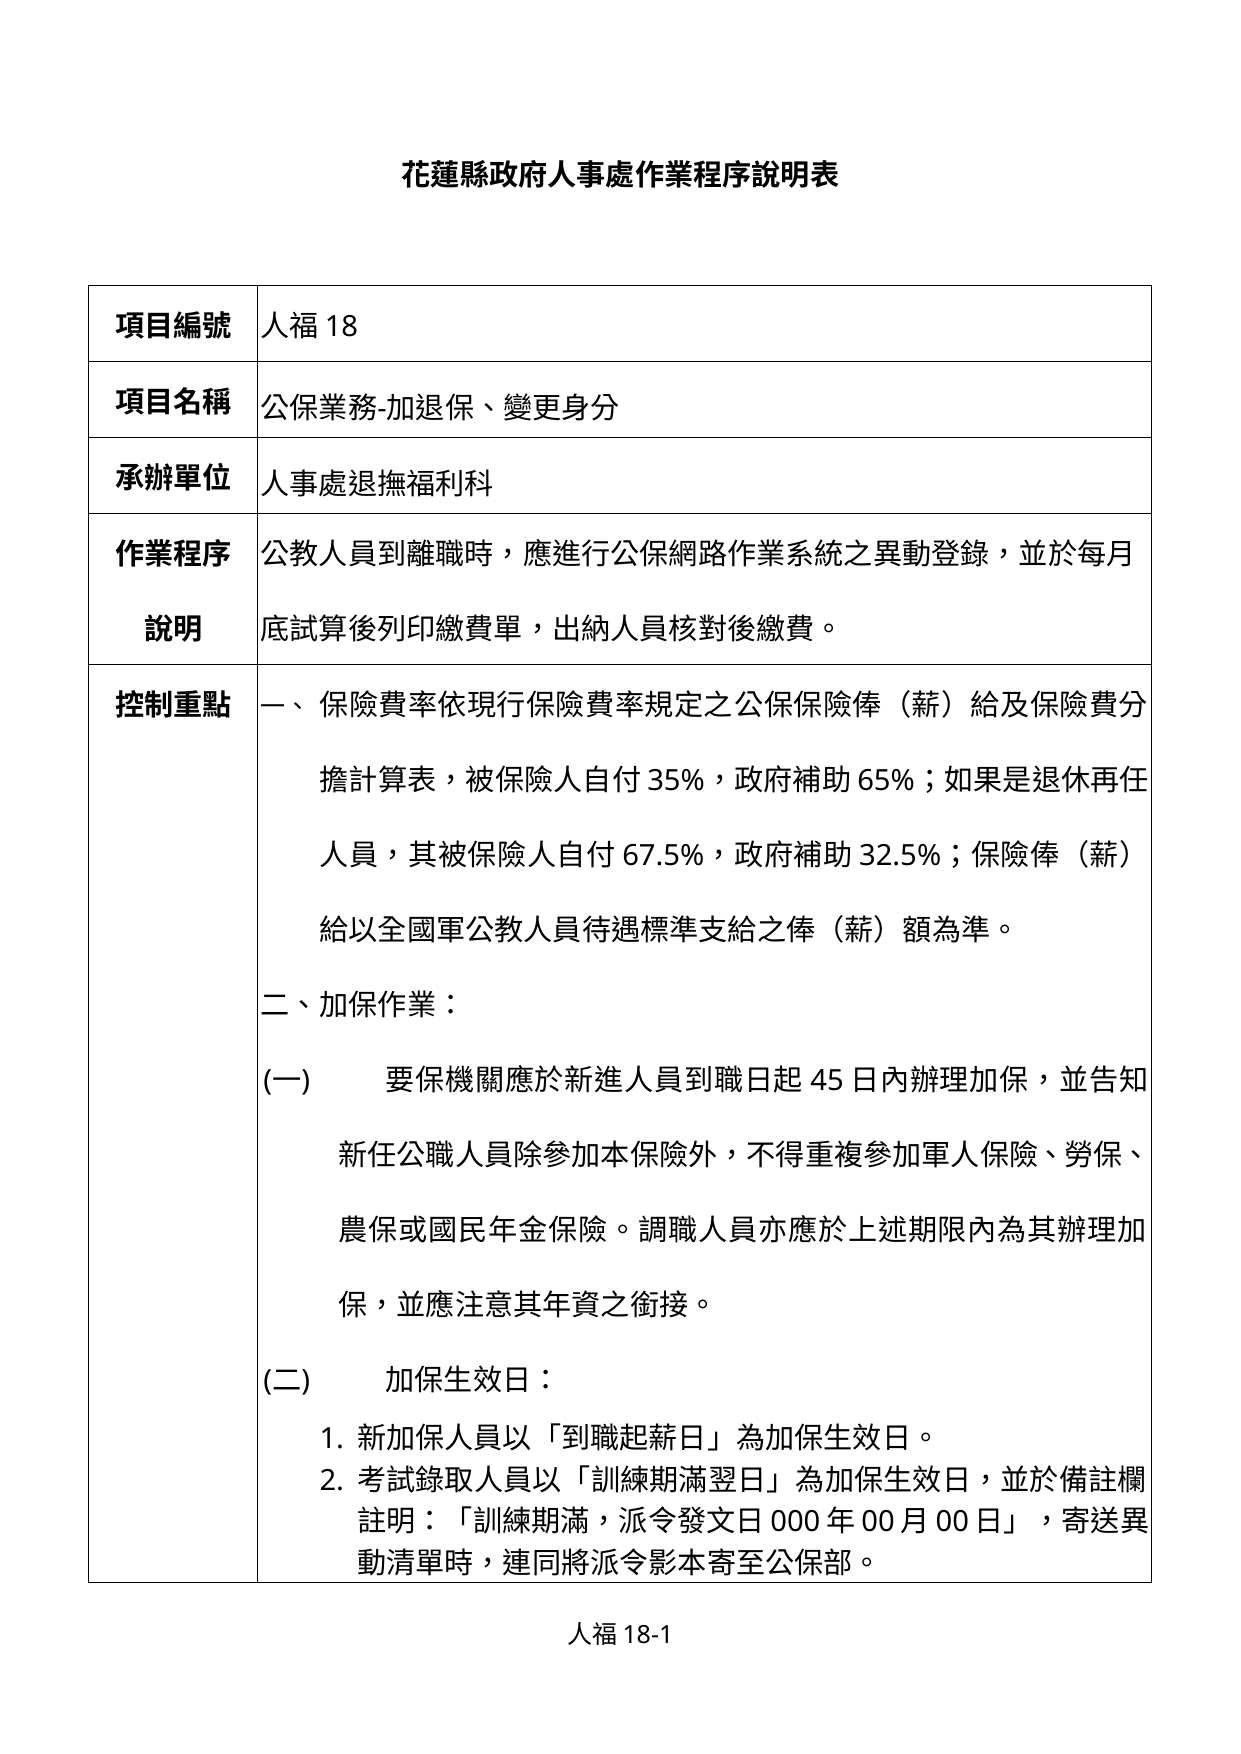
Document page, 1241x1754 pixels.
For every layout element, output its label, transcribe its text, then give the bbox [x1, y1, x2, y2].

table_header 人福18 [258, 286, 1151, 361]
table_cell 控制重點 [89, 665, 257, 1582]
table_cell 承辦單位 [89, 438, 257, 513]
table_cell 作業程序 說明 [89, 514, 257, 664]
table_cell 公教人員到離職時，應進行公保網路作業系統之異動登錄，並於每月底試算後列印繳費單，出納人員核對後繳費。 [258, 514, 1151, 664]
table_cell 項目名稱 [89, 362, 257, 437]
text 花蓮縣政府人事處作業程序說明表 [118, 135, 1122, 210]
table_cell 保險費率依現行保險費率規定之公保保險俸（薪）給及保險費分擔計算表，被保險人自付35%，政府補助65%；如果是退休再任人員，其被保險人自付67.5%，政府補助32.5%；保險俸（薪）給以全國軍公教人員待遇標準支給之俸（薪）額為準。 加保作業： 要保機關應於新進人員到職日起45日內辦理加保，並告知新任公職人員除參加本保險外，不得重複參加軍人保險、勞保、農保或國民年金保險。調職人員亦應於上述期限內為其辦理加保，並應注意其年資之銜接。 加保生效日： 新加保人員以「到職起薪日」為加保生效日。 考試錄取人員以「訓練期滿翌日」為加保生效日，並於備註欄註明：「訓練期滿，派令發文日000年00月00日」，寄送異動清單時，連同將派令影本寄至公保部。 調職轉保人員如服務年資未中斷應注意保險年資之銜接，以原服務機關移轉單註記之退保年月日為新要保機關之「加保生效日」。 留職停薪選退保、依法停職（聘）、休職人員，經復職復薪者，以「復職日」為加保生效日。 退保作業： 人員發生退保原因，除死亡是死亡次日生效外，應自事實發生日退保生效。 留職停薪選擇續保人員，逾60日未繳費者，「未繳費日」為退保生效日。 重複加保者，「重複參加其他職域社會保險之日」為退保生效日。 如果是因離職退保，除因繳費滿15年以上並年滿55歲離職退保，可請養老給付外，被保險人於94年1月21日（含）以後自公保退保改參加勞工保險或軍人保險，不合請領本保險養老給付條件者，其原有保險年資予以保留，俟其於參加勞工保險或軍人保險期間依法退職 （伍） 時，得經由原服務機關學校，依第16條第3項規定標準，按其退保當月保險俸 （薪） 給，請領本保險養老給付。但保留年資已領取補償金者，不適用之。 變更身分作業： 服兵役： 被保險人依法徵服兵役保留原職時，在服役期間應繼續加保，其自付部分保險費全額由政府負擔。 育嬰留職停薪被保險人，僅須繳納自付部分保險費，並填寫「公教人員保險被保險人育嬰留職停薪選擇續（退）保同意書」，得選擇按月或遞延3年繳納，同意書連同異動清冊送公保部辦理續保或退保。 如欲延長育嬰留職停薪期間，以第一次填寫的同意書為準，不得變更。 非育嬰留職停薪人員在留職停薪期間、依法停職或休職期間，得依其意願選擇自付全額保險費繼續加保或退保，一經選定後不得變更，其保險俸（薪）給依同等級人員調整。選擇繼續加保者，須按月至出納繳納全部保險費，要保機關並應請留職停薪、依法停職或休職期間人員填寫同意書後，應自留職停薪、依法停職或休職期間生效日起60日內填寫完畢，連同異動清冊送公保部辦理續保或退保。 依法停職或休職自付保費續保者，於辦理續保手績時應於相關表件載明法定屆齡退休之日或任期屆滿之日。 領有身心障礙手冊之新加保人員，除在公保網路作業系統上作業外，應連同身心障礙手冊正、反面影本檢送公保部辦理，生效日為送至公保部當月1日起算。 每月逾繳費完畢後，執行「回覆確認」，輸入作業年月、清單序號以及實繳金額，並將異動清單核章後，連同當月有異動需送公保部的同意書、身心障礙手冊正反面影本、派令影本等，1份人事自留，1份寄至公保部。 [258, 665, 1151, 1582]
table_cell 人事處退撫福利科 [258, 438, 1151, 513]
table_header 項目編號 [89, 286, 257, 361]
table_cell 公保業務-加退保、變更身分 [258, 362, 1151, 437]
